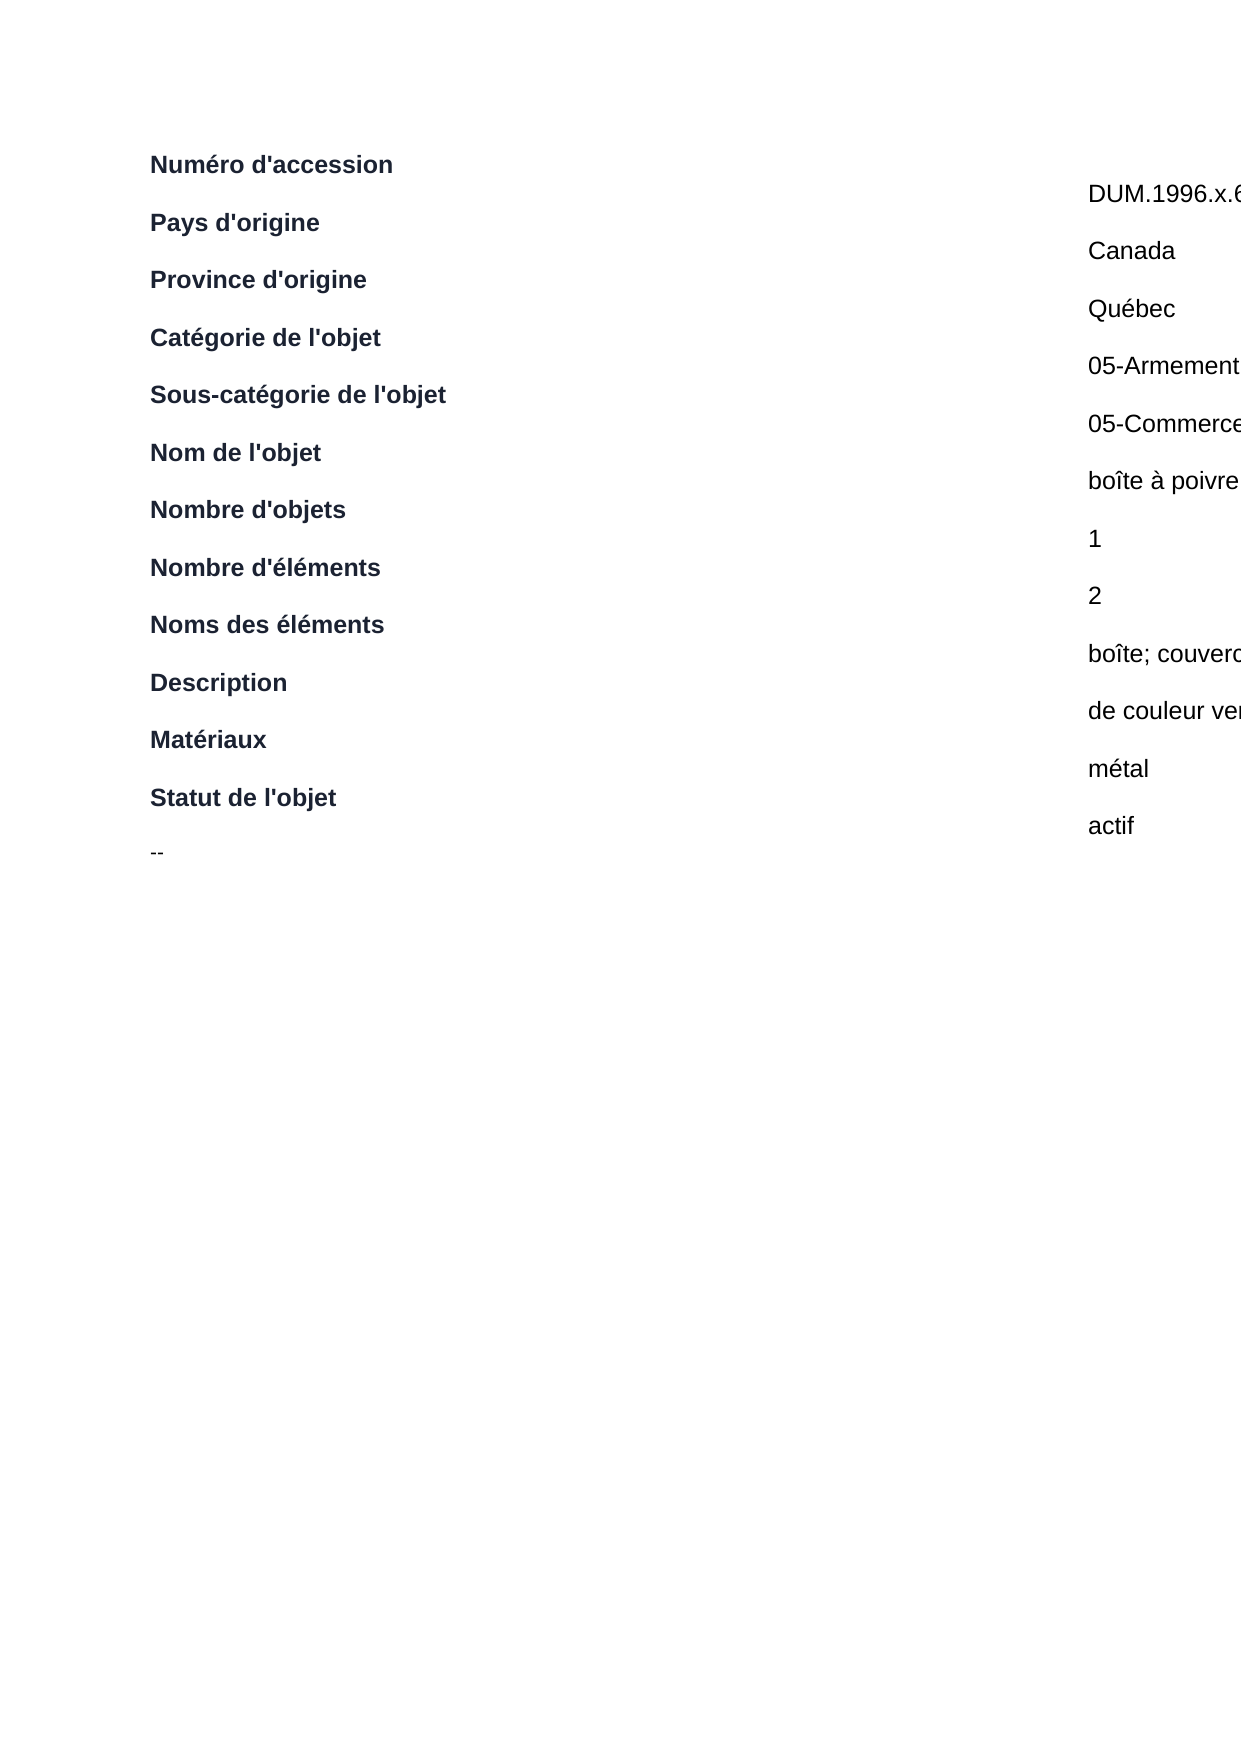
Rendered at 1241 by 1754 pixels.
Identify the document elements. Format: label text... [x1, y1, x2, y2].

text 1 [1088, 524, 1240, 552]
text Matériaux [150, 725, 1090, 754]
text Description [150, 667, 1090, 696]
text Canada [1088, 236, 1240, 265]
text 05-Armement, sciences et technologies [1088, 351, 1240, 380]
text -- [150, 840, 1090, 864]
text boîte; couvercle [1088, 639, 1240, 667]
text 2 [1088, 581, 1240, 610]
text Pays d'origine [150, 207, 1090, 236]
text DUM.1996.x.669.1-2 [1088, 179, 1240, 207]
text boîte à poivre [1088, 466, 1240, 495]
text de couleur verte. Couvercle. Plusieurs inscriptions. Illustration d'un condor. Intérieur de couleur argentée [1088, 696, 1240, 725]
text Nombre d'éléments [150, 552, 1090, 581]
text Québec [1088, 294, 1240, 322]
text Catégorie de l'objet [150, 322, 1090, 351]
text Statut de l'objet [150, 782, 1090, 811]
text métal [1088, 754, 1240, 782]
text 05-Commerce [1088, 409, 1240, 437]
text Sous-catégorie de l'objet [150, 380, 1090, 409]
text Nom de l'objet [150, 437, 1090, 466]
text Nombre d'objets [150, 495, 1090, 524]
text Noms des éléments [150, 610, 1090, 639]
text Numéro d'accession [150, 150, 1090, 179]
text actif [1088, 811, 1240, 840]
text Province d'origine [150, 265, 1090, 294]
